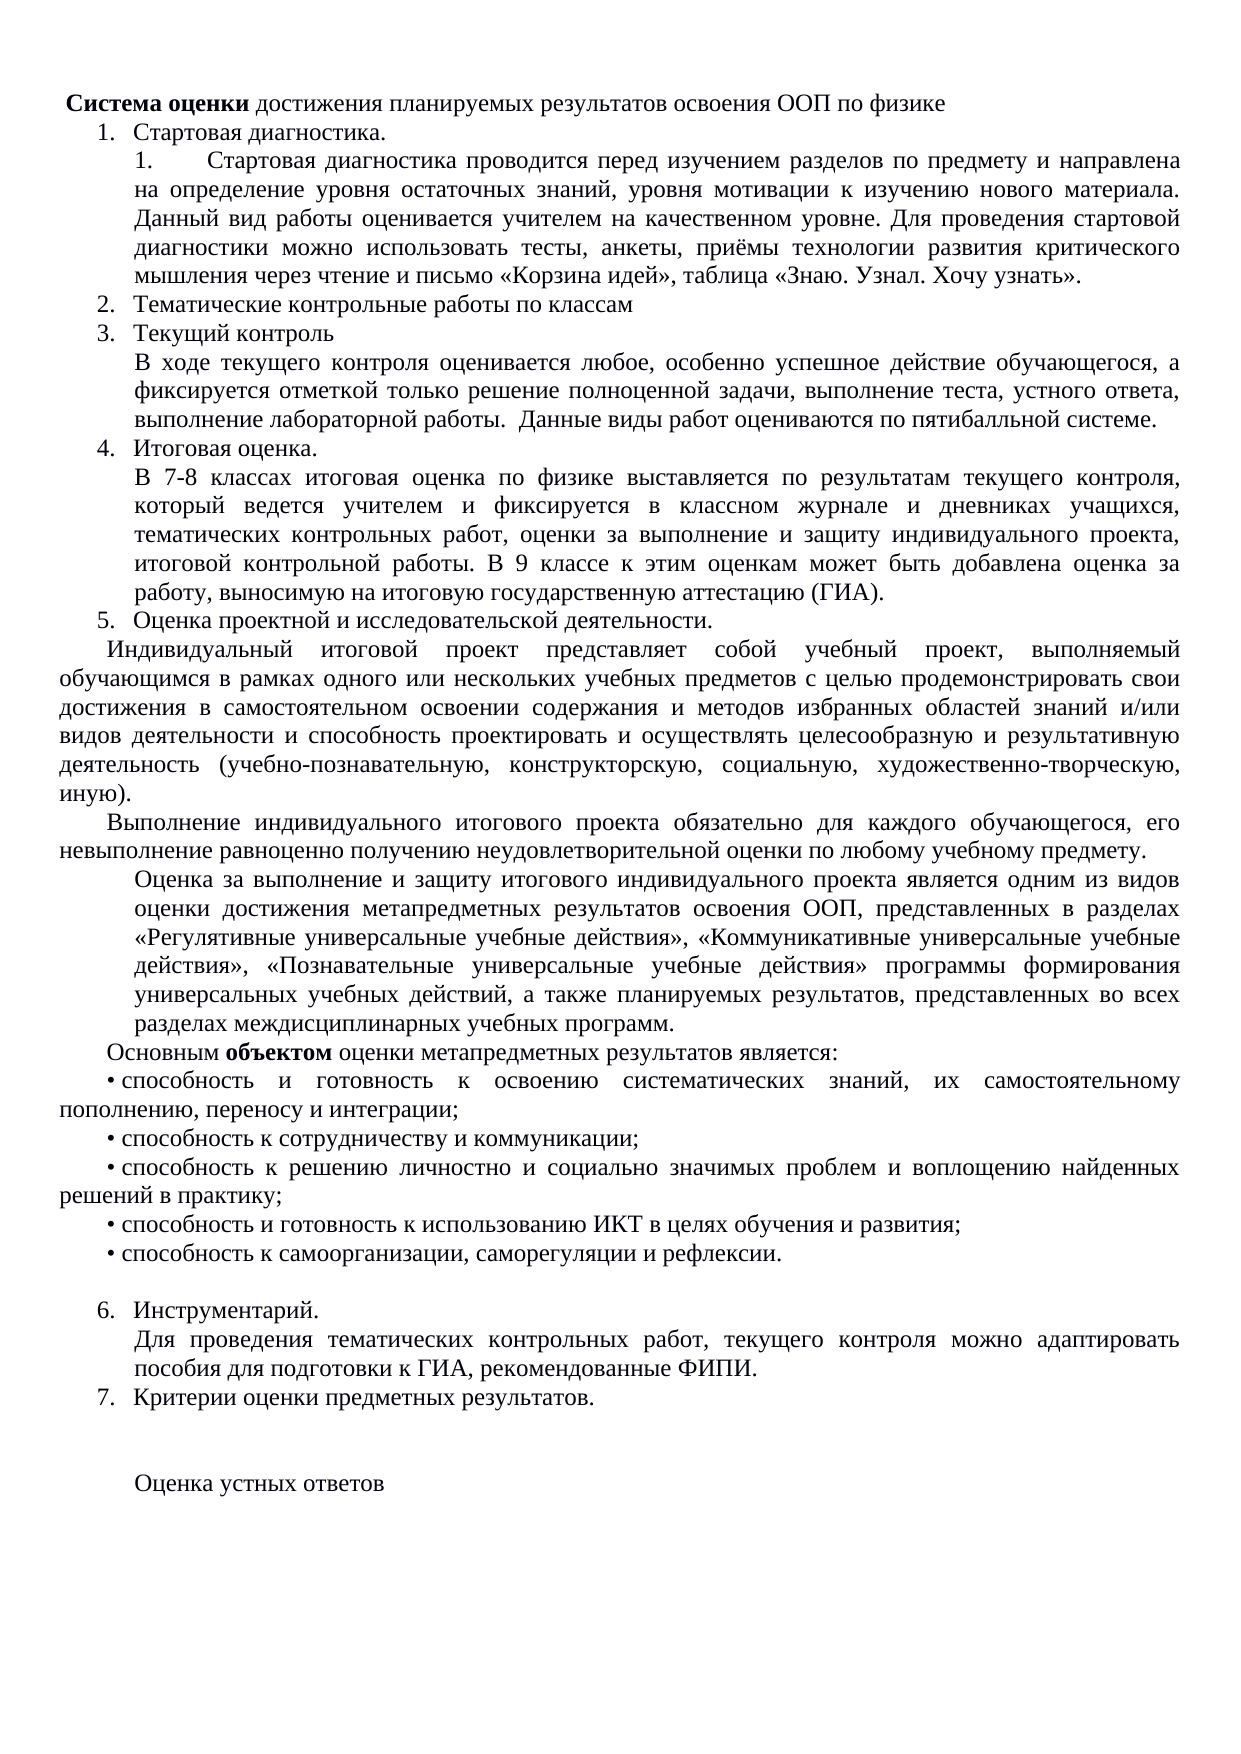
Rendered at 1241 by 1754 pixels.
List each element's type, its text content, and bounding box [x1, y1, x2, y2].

list Инструментарий. [97, 1295, 1181, 1324]
list Критерии оценки предметных результатов. [97, 1382, 1181, 1410]
list Оценка проектной и исследовательской деятельности. [97, 605, 1181, 634]
text Индивидуальный итоговой проект представляет собой учебный проект, выполняемый обучающимся в рамках одного или нескольких учебных предметов с целью продемонстрировать свои достижения в самостоятельном освоении содержания и методов избранных областей знаний и/или видов деятельности и способность проектировать и осуществлять целесообразную и результативную деятельность (учебно-познавательную, конструкторскую, социальную, художественно-творческую, иную). [59, 634, 1181, 807]
text Для проведения тематических контрольных работ, текущего контроля можно адаптировать пособия для подготовки к ГИА, рекомендованные ФИПИ. [134, 1324, 1181, 1382]
text • способность к решению личностно и социально значимых проблем и воплощению найденных решений в практику; [59, 1152, 1181, 1209]
text В 7-8 классах итоговая оценка по физике выставляется по результатам текущего контроля, который ведется учителем и фиксируется в классном журнале и дневниках учащихся, тематических контрольных работ, оценки за выполнение и защиту индивидуального проекта, итоговой контрольной работы. В 9 классе к этим оценкам может быть добавлена оценка за работу, выносимую на итоговую государственную аттестацию (ГИА). [134, 462, 1181, 605]
list Стартовая диагностика. [97, 117, 1181, 145]
text Выполнение индивидуального итогового проекта обязательно для каждого обучающегося, его невыполнение равноценно получению неудовлетворительной оценки по любому учебному предмету. [59, 807, 1181, 864]
text • способность к самоорганизации, саморегуляции и рефлексии. [59, 1238, 1181, 1267]
list Тематические контрольные работы по классам [97, 289, 1181, 318]
list Текущий контроль [97, 318, 1181, 347]
text • способность и готовность к использованию ИКТ в целях обучения и развития; [59, 1209, 1181, 1238]
text Основным объектом оценки метапредметных результатов является: [59, 1037, 1181, 1065]
text • способность к сотрудничеству и коммуникации; [59, 1123, 1181, 1152]
text В ходе текущего контроля оценивается любое, особенно успешное действие обучающегося, а фиксируется отметкой только решение полноценной задачи, выполнение теста, устного ответа, выполнение лабораторной работы. Данные виды работ оцениваются по пятибалльной системе. [134, 347, 1181, 433]
list Итоговая оценка. [97, 433, 1181, 462]
text 1. Стартовая диагностика проводится перед изучением разделов по предмету и направлена на определение уровня остаточных знаний, уровня мотивации к изучению нового материала. Данный вид работы оценивается учителем на качественном уровне. Для проведения стартовой диагностики можно использовать тесты, анкеты, приёмы технологии развития критического мышления через чтение и письмо «Корзина идей», таблица «Знаю. Узнал. Хочу узнать». [134, 145, 1181, 289]
text Оценка за выполнение и защиту итогового индивидуального проекта является одним из видов оценки достижения метапредметных результатов освоения ООП, представленных в разделах «Регулятивные универсальные учебные действия», «Коммуникативные универсальные учебные действия», «Познавательные универсальные учебные действия» программы формирования универсальных учебных действий, а также планируемых результатов, представленных во всех разделах междисциплинарных учебных программ. [134, 864, 1181, 1037]
text Оценка устных ответов [134, 1468, 1181, 1497]
text • способность и готовность к освоению систематических знаний, их самостоятельному пополнению, переносу и интеграции; [59, 1065, 1181, 1123]
text Система оценки достижения планируемых результатов освоения ООП по физике [59, 88, 1181, 117]
